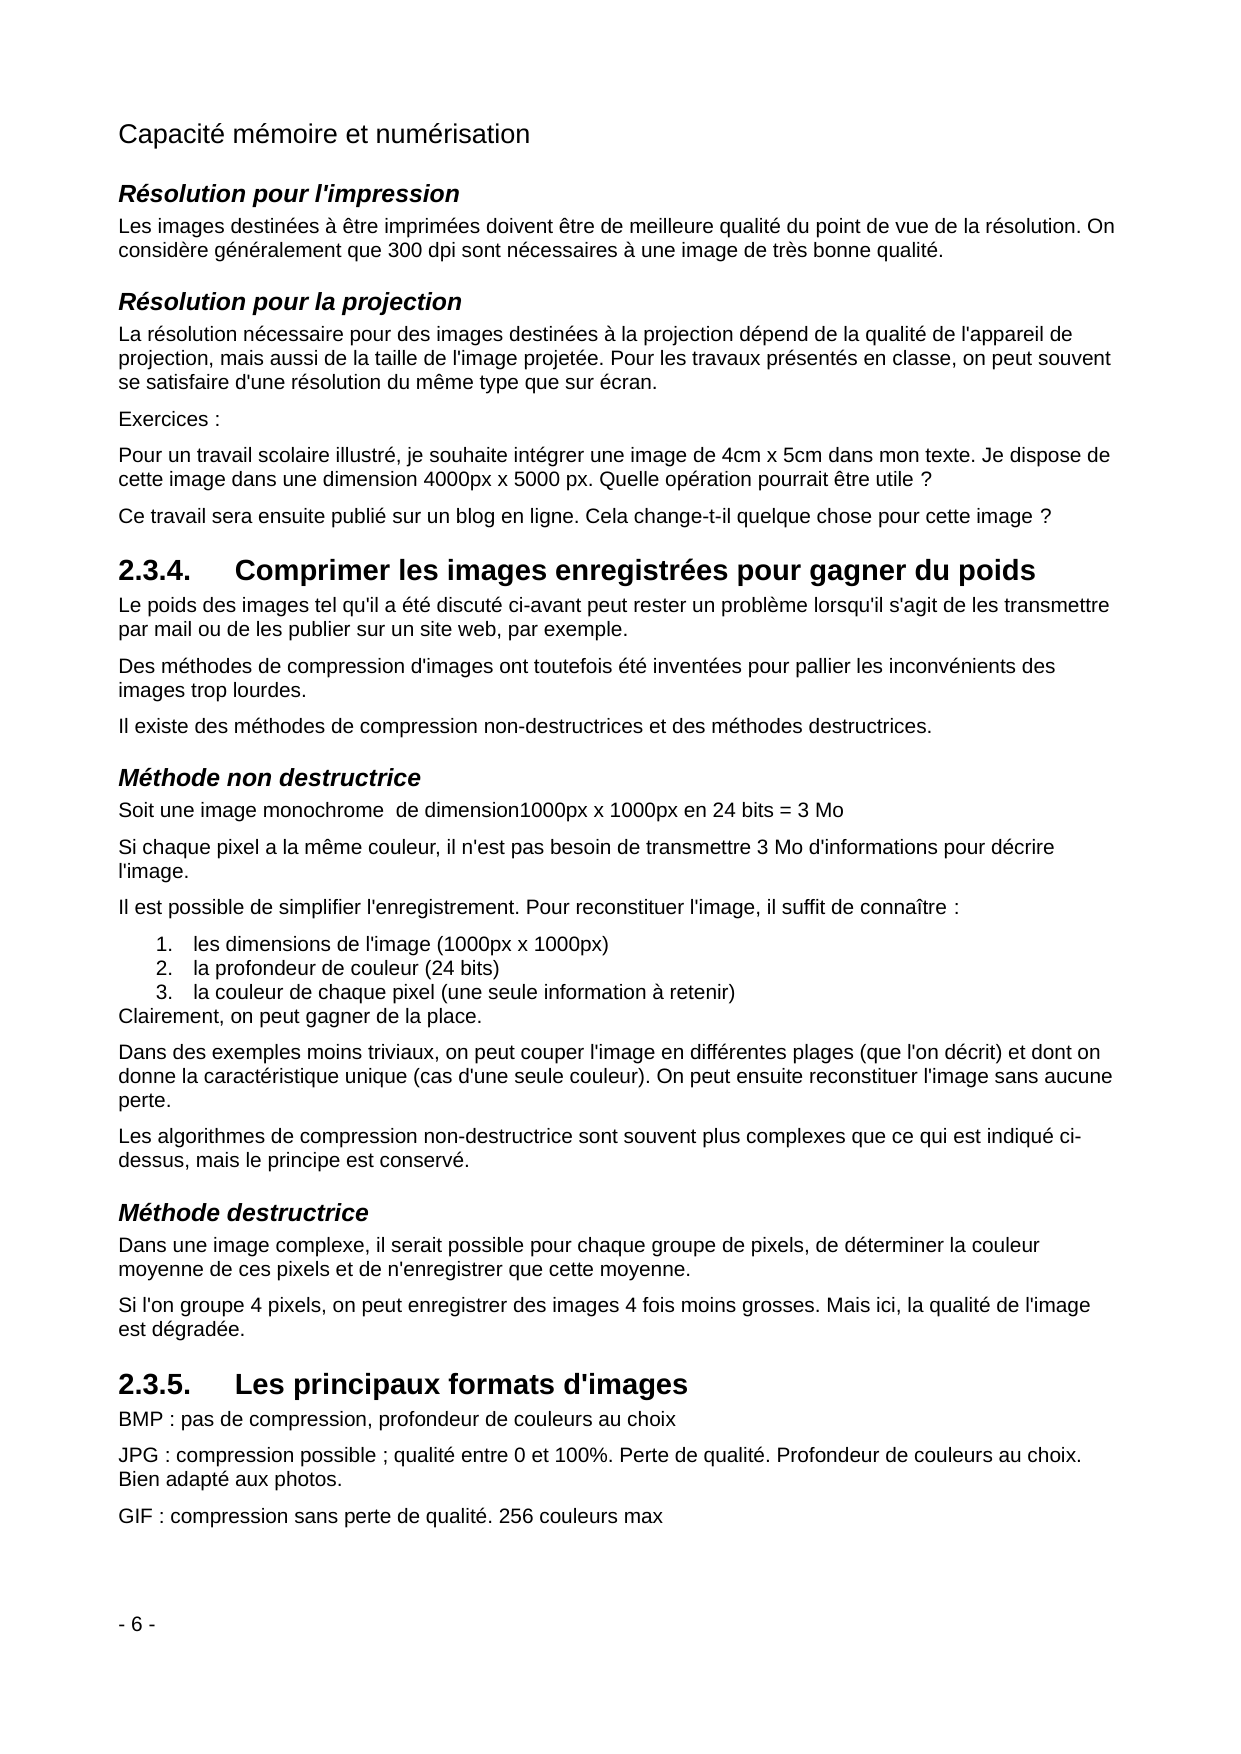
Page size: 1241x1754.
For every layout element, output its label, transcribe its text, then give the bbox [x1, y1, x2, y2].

text Dans des exemples moins triviaux, on peut couper l'image en différentes plages (que l'on décrit) et dont on donne la caractéristique unique (cas d'une seule couleur). On peut ensuite reconstituer l'image sans aucune perte. [118, 1040, 1122, 1112]
text Clairement, on peut gagner de la place. [118, 1003, 1122, 1027]
list la couleur de chaque pixel (une seule information à retenir) [156, 979, 1122, 1003]
text Pour un travail scolaire illustré, je souhaite intégrer une image de 4cm x 5cm dans mon texte. Je dispose de cette image dans une dimension 4000px x 5000 px. Quelle opération pourrait être utile ? [118, 443, 1122, 491]
text Soit une image monochrome de dimension1000px x 1000px en 24 bits = 3 Mo [118, 798, 1122, 822]
text BMP : pas de compression, profondeur de couleurs au choix [118, 1407, 1122, 1431]
text Les images destinées à être imprimées doivent être de meilleure qualité du point de vue de la résolution. On considère généralement que 300 dpi sont nécessaires à une image de très bonne qualité. [118, 214, 1122, 262]
text GIF : compression sans perte de qualité. 256 couleurs max [118, 1503, 1122, 1527]
subtitle Les principaux formats d'images [118, 1367, 1122, 1400]
text Le poids des images tel qu'il a été discuté ci-avant peut rester un problème lorsqu'il s'agit de les transmettre par mail ou de les publier sur un site web, par exemple. [118, 593, 1122, 641]
text Ce travail sera ensuite publié sur un blog en ligne. Cela change-t-il quelque chose pour cette image ? [118, 503, 1122, 527]
text Si l'on groupe 4 pixels, on peut enregistrer des images 4 fois moins grosses. Mais ici, la qualité de l'image est dégradée. [118, 1293, 1122, 1341]
subtitle Comprimer les images enregistrées pour gagner du poids [118, 553, 1122, 587]
text Dans une image complexe, il serait possible pour chaque groupe de pixels, de déterminer la couleur moyenne de ces pixels et de n'enregistrer que cette moyenne. [118, 1233, 1122, 1281]
list la profondeur de couleur (24 bits) [156, 956, 1122, 979]
subtitle Résolution pour l'impression [118, 179, 1122, 207]
list les dimensions de l'image (1000px x 1000px) [156, 932, 1122, 956]
subtitle Méthode destructrice [118, 1198, 1122, 1226]
text JPG : compression possible ; qualité entre 0 et 100%. Perte de qualité. Profondeur de couleurs au choix. Bien adapté aux photos. [118, 1443, 1122, 1491]
text Il est possible de simplifier l'enregistrement. Pour reconstituer l'image, il suffit de connaître : [118, 895, 1122, 919]
subtitle Méthode non destructrice [118, 763, 1122, 792]
text Si chaque pixel a la même couleur, il n'est pas besoin de transmettre 3 Mo d'informations pour décrire l'image. [118, 835, 1122, 883]
text Des méthodes de compression d'images ont toutefois été inventées pour pallier les inconvénients des images trop lourdes. [118, 653, 1122, 701]
subtitle Résolution pour la projection [118, 287, 1122, 316]
text Exercices : [118, 407, 1122, 431]
text Les algorithmes de compression non-destructrice sont souvent plus complexes que ce qui est indiqué ci-dessus, mais le principe est conservé. [118, 1124, 1122, 1172]
text La résolution nécessaire pour des images destinées à la projection dépend de la qualité de l'appareil de projection, mais aussi de la taille de l'image projetée. Pour les travaux présentés en classe, on peut souvent se satisfaire d'une résolution du même type que sur écran. [118, 322, 1122, 394]
text Il existe des méthodes de compression non-destructrices et des méthodes destructrices. [118, 714, 1122, 738]
